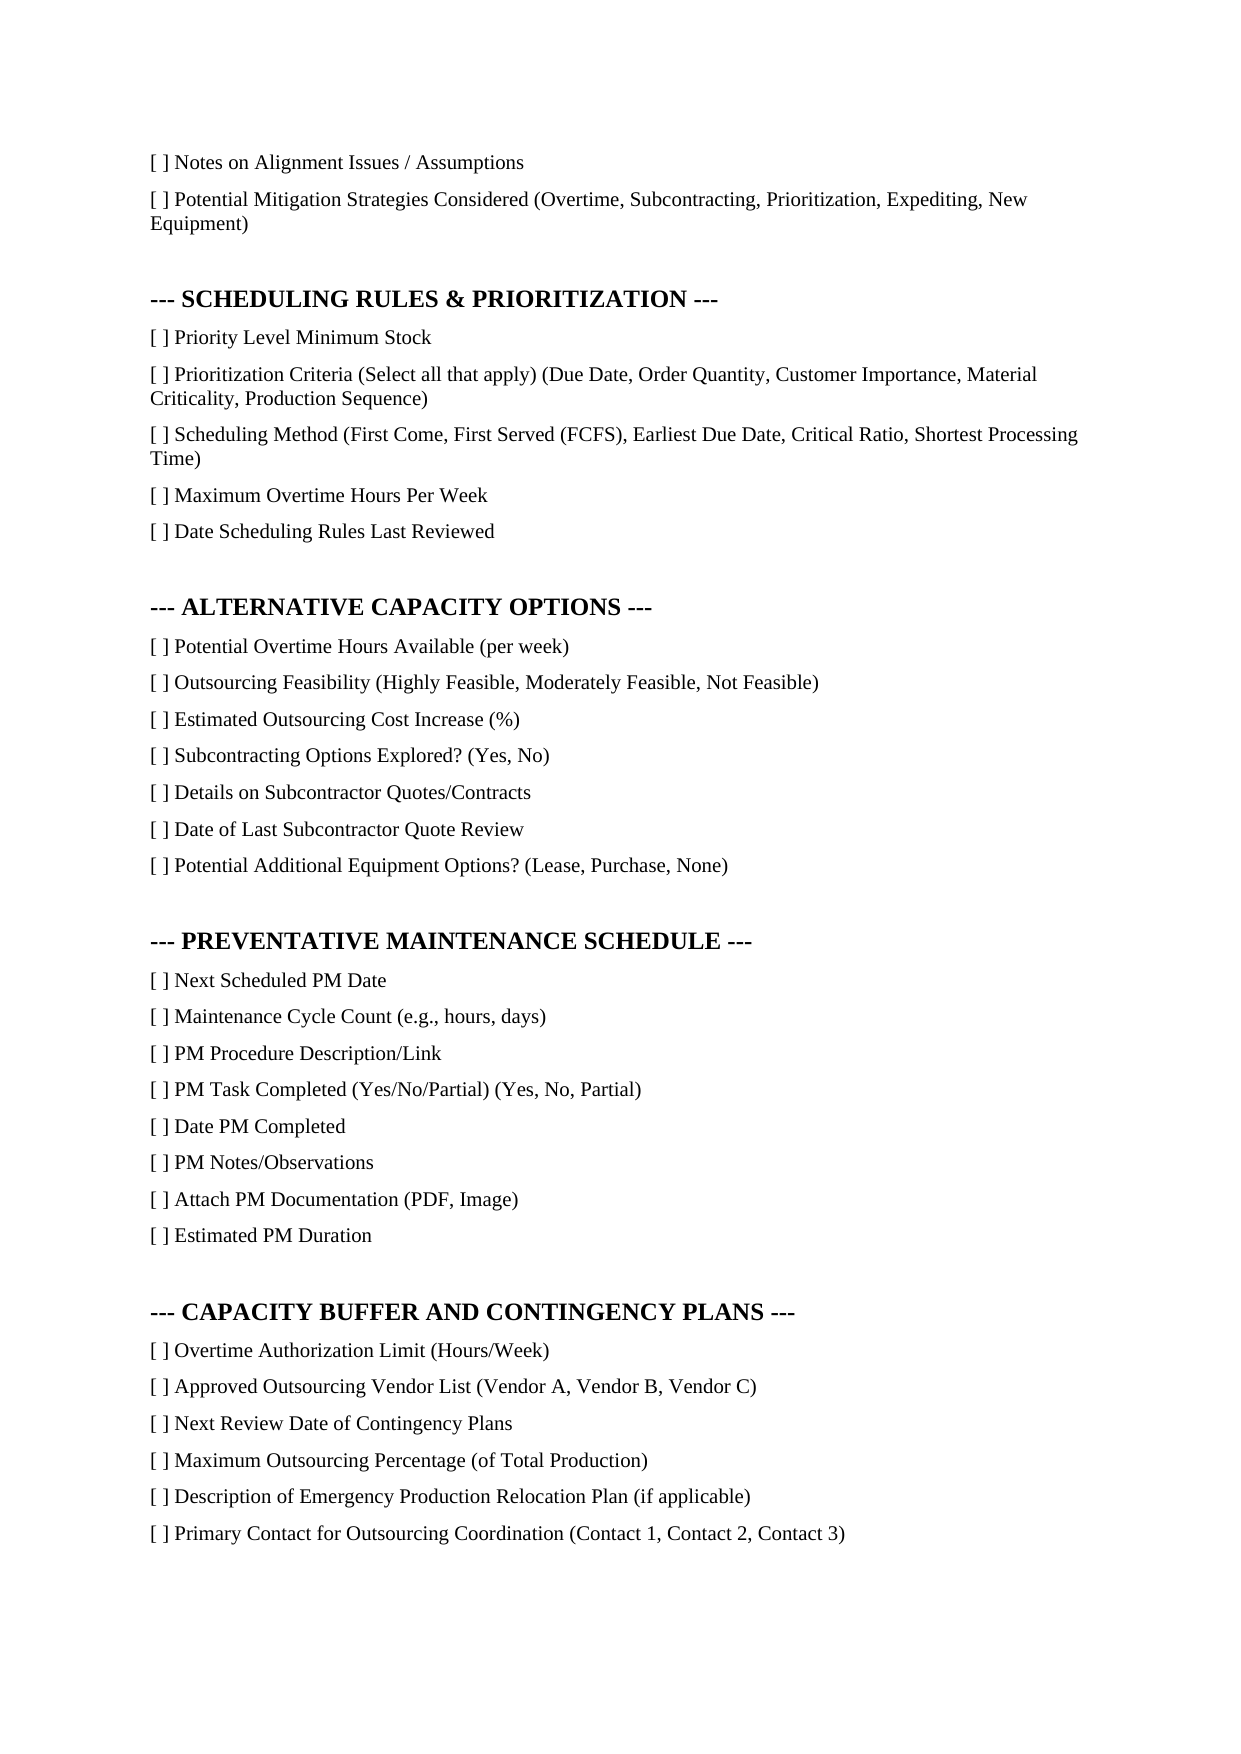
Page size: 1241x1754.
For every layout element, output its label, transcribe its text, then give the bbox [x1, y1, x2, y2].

text [ ] PM Task Completed (Yes/No/Partial) (Yes, No, Partial) [150, 1077, 1090, 1101]
text [ ] Date PM Completed [150, 1114, 1090, 1138]
text [ ] Date of Last Subcontractor Quote Review [150, 817, 1090, 841]
text [ ] Description of Emergency Production Relocation Plan (if applicable) [150, 1484, 1090, 1508]
text --- ALTERNATIVE CAPACITY OPTIONS --- [150, 592, 1090, 621]
text [ ] Maximum Outsourcing Percentage (of Total Production) [150, 1447, 1090, 1472]
text --- CAPACITY BUFFER AND CONTINGENCY PLANS --- [150, 1297, 1090, 1325]
text [ ] Attach PM Documentation (PDF, Image) [150, 1187, 1090, 1211]
text [ ] Next Scheduled PM Date [150, 967, 1090, 992]
text [ ] PM Procedure Description/Link [150, 1041, 1090, 1065]
text [ ] Outsourcing Feasibility (Highly Feasible, Moderately Feasible, Not Feasible) [150, 670, 1090, 694]
text [ ] Priority Level Minimum Stock [150, 325, 1090, 349]
text [ ] Details on Subcontractor Quotes/Contracts [150, 780, 1090, 804]
text [ ] Next Review Date of Contingency Plans [150, 1411, 1090, 1435]
text --- SCHEDULING RULES & PRIORITIZATION --- [150, 284, 1090, 312]
text [ ] Maintenance Cycle Count (e.g., hours, days) [150, 1004, 1090, 1028]
text [ ] Maximum Overtime Hours Per Week [150, 483, 1090, 507]
text [ ] Estimated PM Duration [150, 1223, 1090, 1247]
text [ ] Potential Additional Equipment Options? (Lease, Purchase, None) [150, 853, 1090, 877]
text [ ] Potential Overtime Hours Available (per week) [150, 634, 1090, 658]
text --- PREVENTATIVE MAINTENANCE SCHEDULE --- [150, 926, 1090, 955]
text [ ] Approved Outsourcing Vendor List (Vendor A, Vendor B, Vendor C) [150, 1374, 1090, 1398]
text [ ] Date Scheduling Rules Last Reviewed [150, 519, 1090, 543]
text [ ] PM Notes/Observations [150, 1150, 1090, 1174]
text [ ] Subcontracting Options Explored? (Yes, No) [150, 743, 1090, 767]
text [ ] Scheduling Method (First Come, First Served (FCFS), Earliest Due Date, Critical Ratio, Shortest Processing Time) [150, 422, 1090, 470]
text [ ] Notes on Alignment Issues / Assumptions [150, 150, 1090, 174]
text [ ] Primary Contact for Outsourcing Coordination (Contact 1, Contact 2, Contact 3) [150, 1521, 1090, 1545]
text [ ] Prioritization Criteria (Select all that apply) (Due Date, Order Quantity, Customer Importance, Material Criticality, Production Sequence) [150, 362, 1090, 410]
text [ ] Potential Mitigation Strategies Considered (Overtime, Subcontracting, Prioritization, Expediting, New Equipment) [150, 187, 1090, 235]
text [ ] Estimated Outsourcing Cost Increase (%) [150, 707, 1090, 731]
text [ ] Overtime Authorization Limit (Hours/Week) [150, 1338, 1090, 1362]
